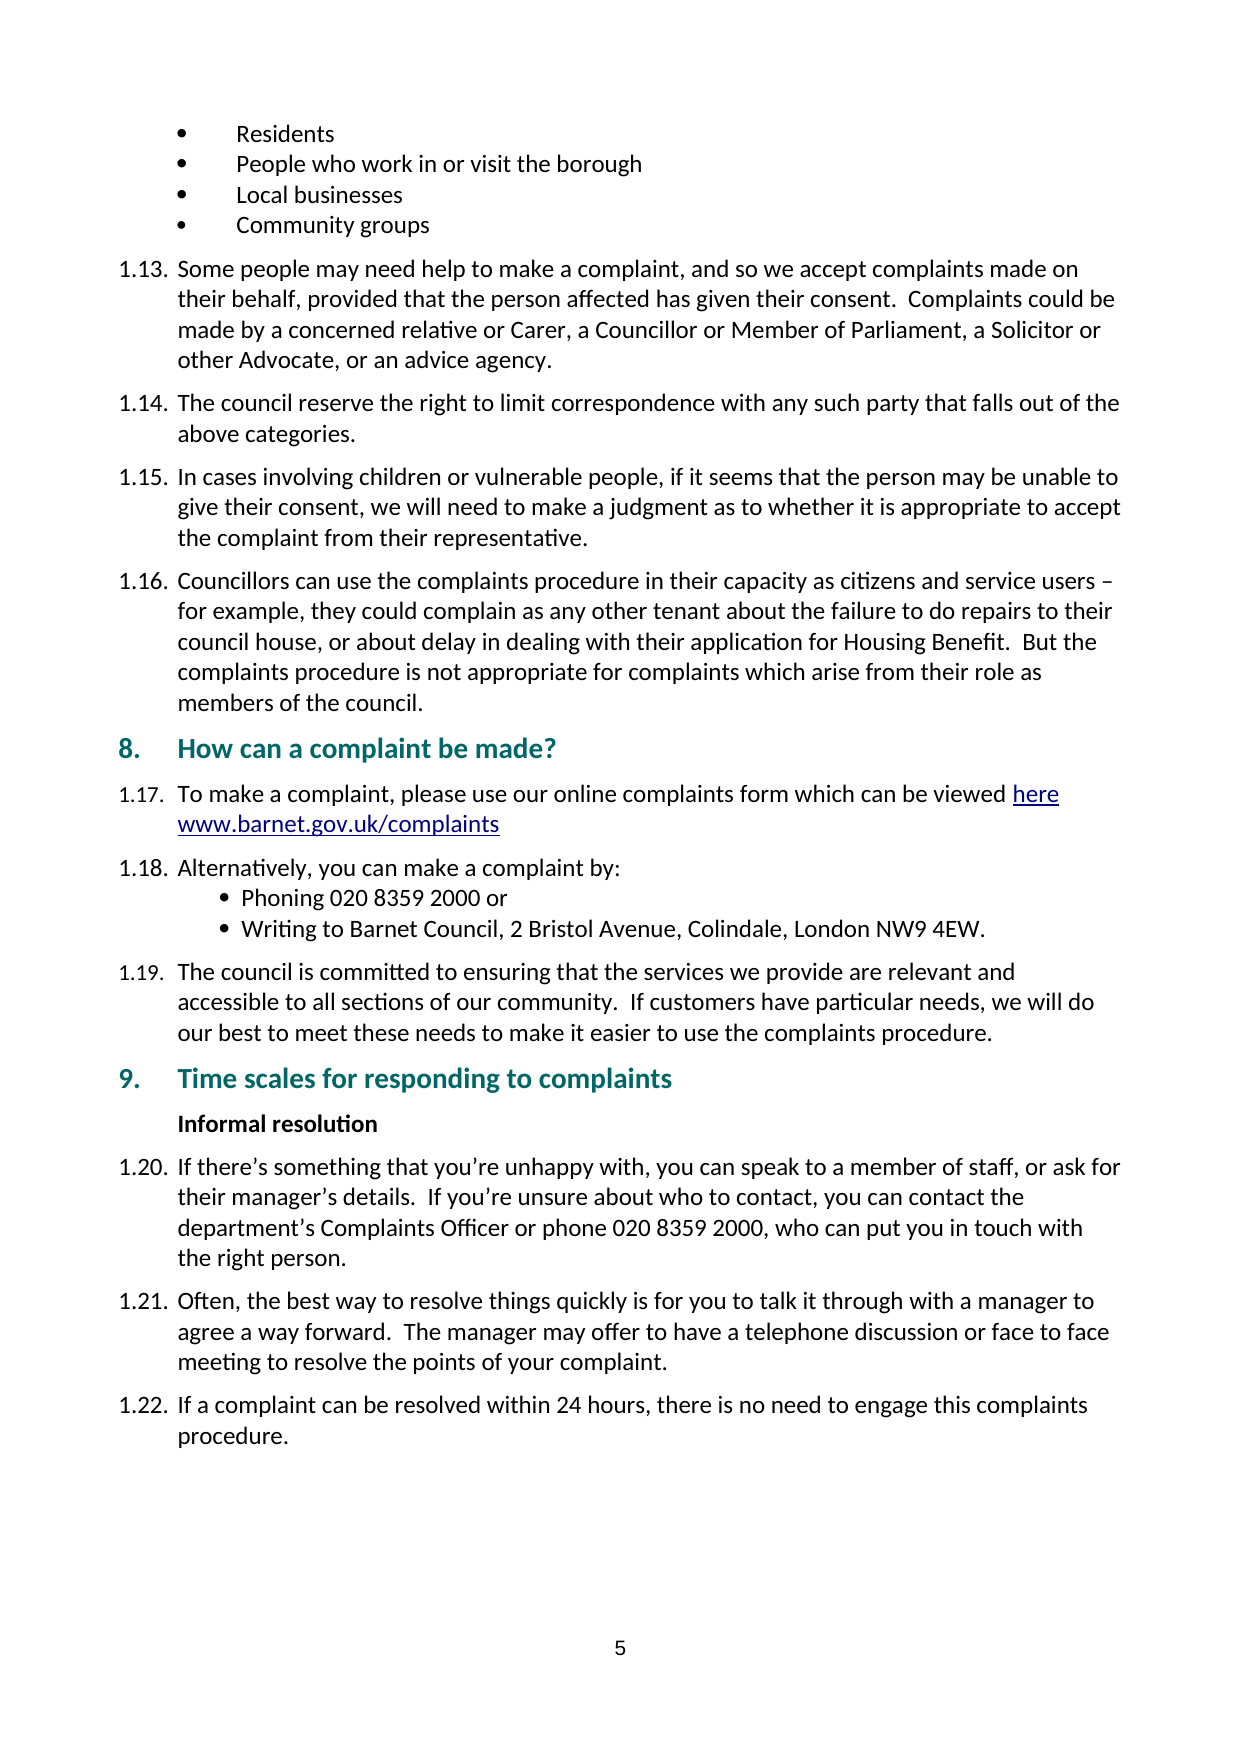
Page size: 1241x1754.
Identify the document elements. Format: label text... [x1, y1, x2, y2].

list Local businesses [177, 179, 1122, 210]
list Often, the best way to resolve things quickly is for you to talk it through with a manager to agree a way forward. The manager may offer to have a telephone discussion or face to face meeting to resolve the points of your complaint. [118, 1286, 1122, 1377]
list Writing to Barnet Council, 2 Bristol Avenue, Colindale, London NW9 4EW. [220, 913, 1122, 943]
list Residents [177, 118, 1122, 149]
subtitle How can a complaint be made? [118, 730, 1122, 766]
list The council is committed to ensuring that the services we provide are relevant and accessible to all sections of our community. If customers have particular needs, we will do our best to meet these needs to make it easier to use the complaints procedure. [118, 956, 1122, 1047]
list Some people may need help to make a complaint, and so we accept complaints made on their behalf, provided that the person affected has given their consent. Complaints could be made by a concerned relative or Carer, a Councillor or Member of Parliament, a Solicitor or other Advocate, or an advice agency. [118, 253, 1122, 375]
list In cases involving children or vulnerable people, if it seems that the person may be unable to give their consent, we will need to make a judgment as to whether it is appropriate to accept the complaint from their representative. [118, 461, 1122, 552]
list Phoning 020 8359 2000 or [220, 882, 1122, 913]
list To make a complaint, please use our online complaints form which can be viewed here www.barnet.gov.uk/complaints [118, 778, 1122, 839]
list Councillors can use the complaints procedure in their capacity as citizens and service users – for example, they could complain as any other tenant about the failure to do repairs to their council house, or about delay in dealing with their application for Housing Benefit. But the complaints procedure is not appropriate for complaints which arise from their role as members of the council. [118, 565, 1122, 717]
list Alternatively, you can make a complaint by: [118, 852, 1122, 882]
list Community groups [177, 210, 1122, 240]
list Informal resolution [177, 1108, 1122, 1138]
list People who work in or visit the borough [177, 149, 1122, 179]
subtitle Time scales for responding to complaints [118, 1060, 1122, 1095]
list If a complaint can be resolved within 24 hours, there is no need to engage this complaints procedure. [118, 1389, 1122, 1451]
list If there’s something that you’re unhappy with, you can speak to a member of staff, or ask for their manager’s details. If you’re unsure about who to contact, you can contact the department’s Complaints Officer or phone 020 8359 2000, who can put you in touch with the right person. [118, 1151, 1122, 1273]
list The council reserve the right to limit correspondence with any such party that falls out of the above categories. [118, 387, 1122, 448]
